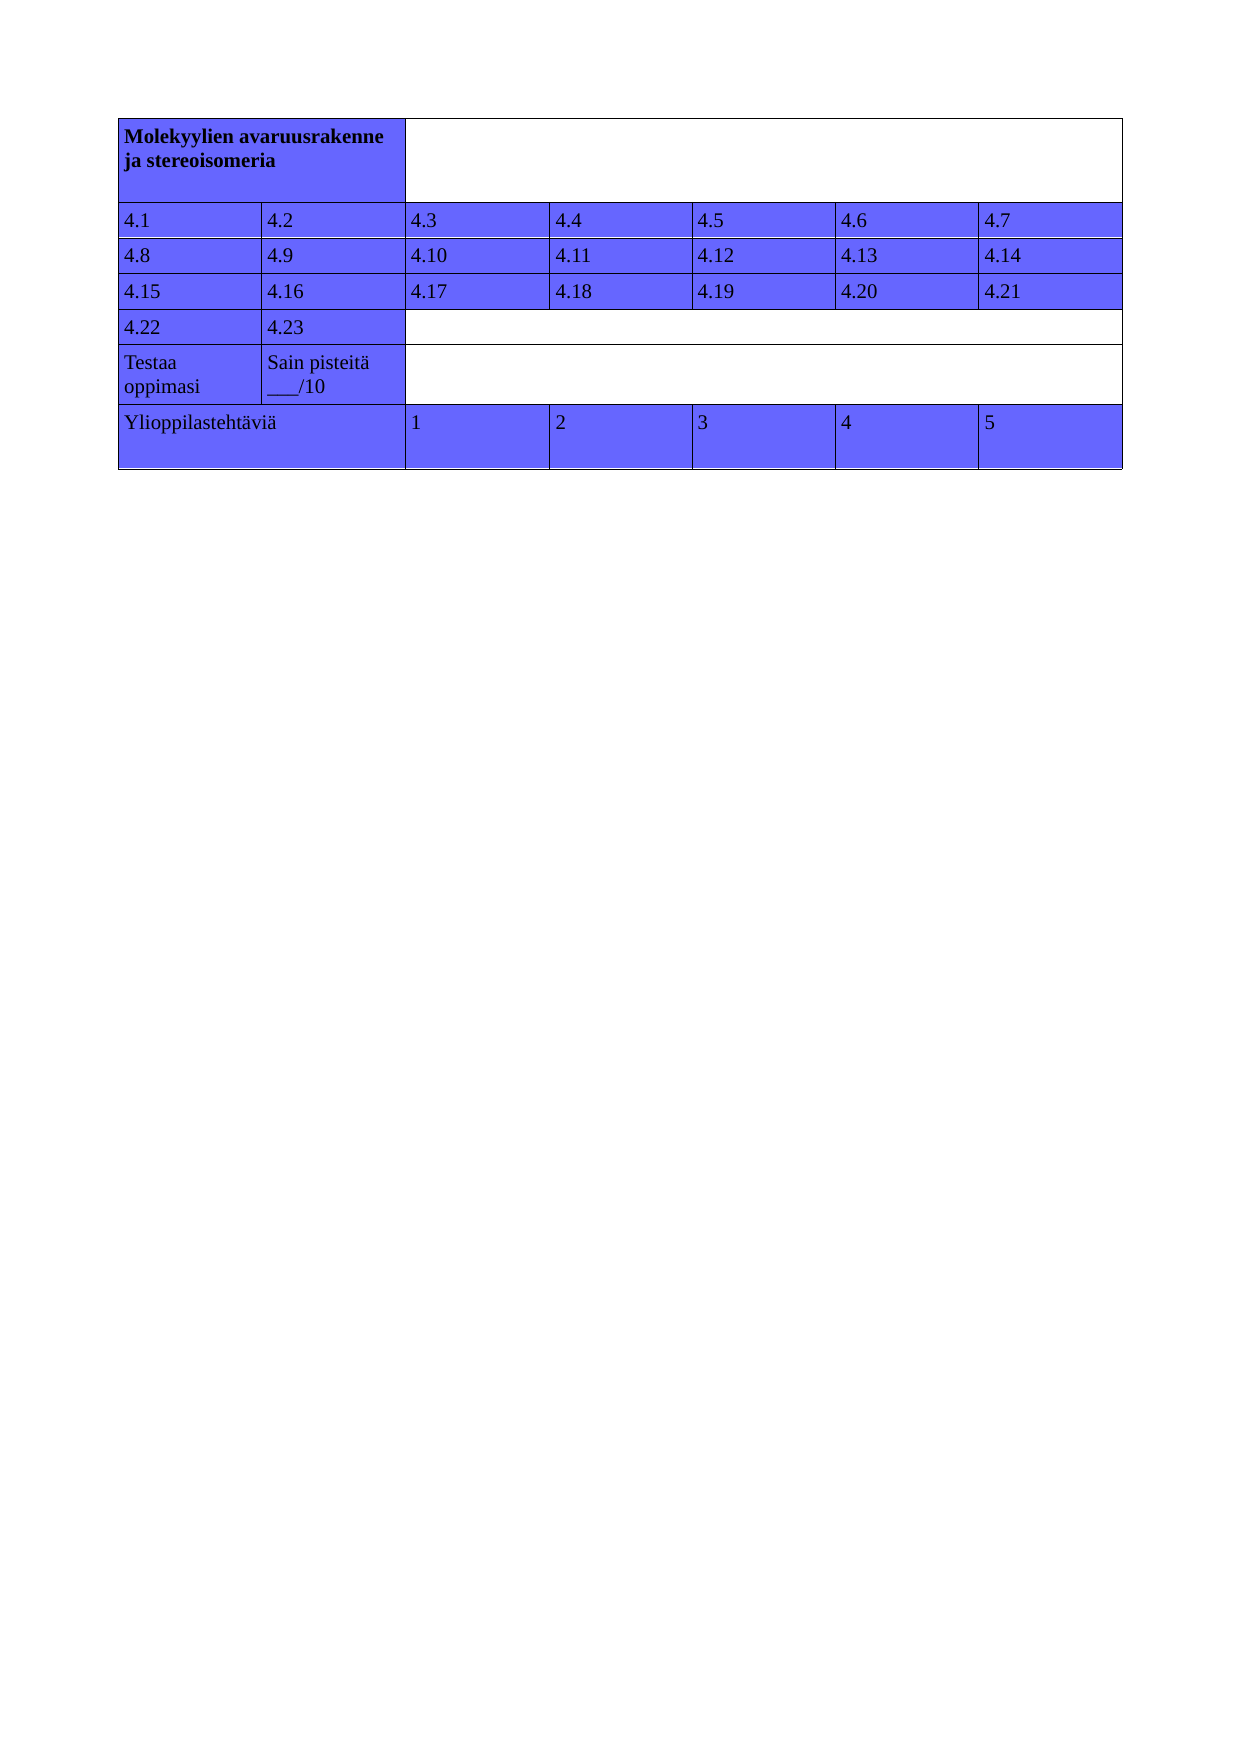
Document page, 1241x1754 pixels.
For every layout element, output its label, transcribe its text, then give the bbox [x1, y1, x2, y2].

table_cell 4.18 [550, 274, 692, 309]
table_cell 3 [693, 405, 835, 468]
table_cell Testaa oppimasi [119, 345, 261, 404]
table_cell 4.1 [119, 203, 261, 237]
table_cell [406, 119, 1122, 202]
table_cell 4.12 [693, 239, 835, 273]
table_cell 4.20 [836, 274, 978, 309]
table_cell [406, 345, 1122, 404]
table_cell 5 [979, 405, 1122, 468]
table_cell 4.15 [119, 274, 261, 309]
table_cell 4.4 [550, 203, 692, 237]
table_cell 4.7 [979, 203, 1122, 237]
table_cell 4.19 [693, 274, 835, 309]
table_cell 4.13 [836, 239, 978, 273]
table_cell 4.16 [262, 274, 405, 309]
table_cell 4.2 [262, 203, 405, 237]
table_cell 4.8 [119, 239, 261, 273]
table_cell 4.11 [550, 239, 692, 273]
table_cell 4.3 [406, 203, 549, 237]
table_cell 4.17 [406, 274, 549, 309]
table_cell 4.23 [262, 310, 405, 344]
table_cell 2 [550, 405, 692, 468]
table_cell 4.10 [406, 239, 549, 273]
table_cell 4.22 [119, 310, 261, 344]
table_cell 1 [406, 405, 549, 468]
table_cell 4.14 [979, 239, 1122, 273]
table_cell Molekyylien avaruusrakenne ja stereoisomeria [119, 119, 405, 202]
table_cell Sain pisteitä ___/10 [262, 345, 405, 404]
table_cell [406, 310, 1122, 344]
table_cell 4 [836, 405, 978, 468]
table_cell 4.6 [836, 203, 978, 237]
table_cell 4.5 [693, 203, 835, 237]
table_cell Ylioppilastehtäviä [119, 405, 405, 468]
table_cell 4.9 [262, 239, 405, 273]
table_cell 4.21 [979, 274, 1122, 309]
